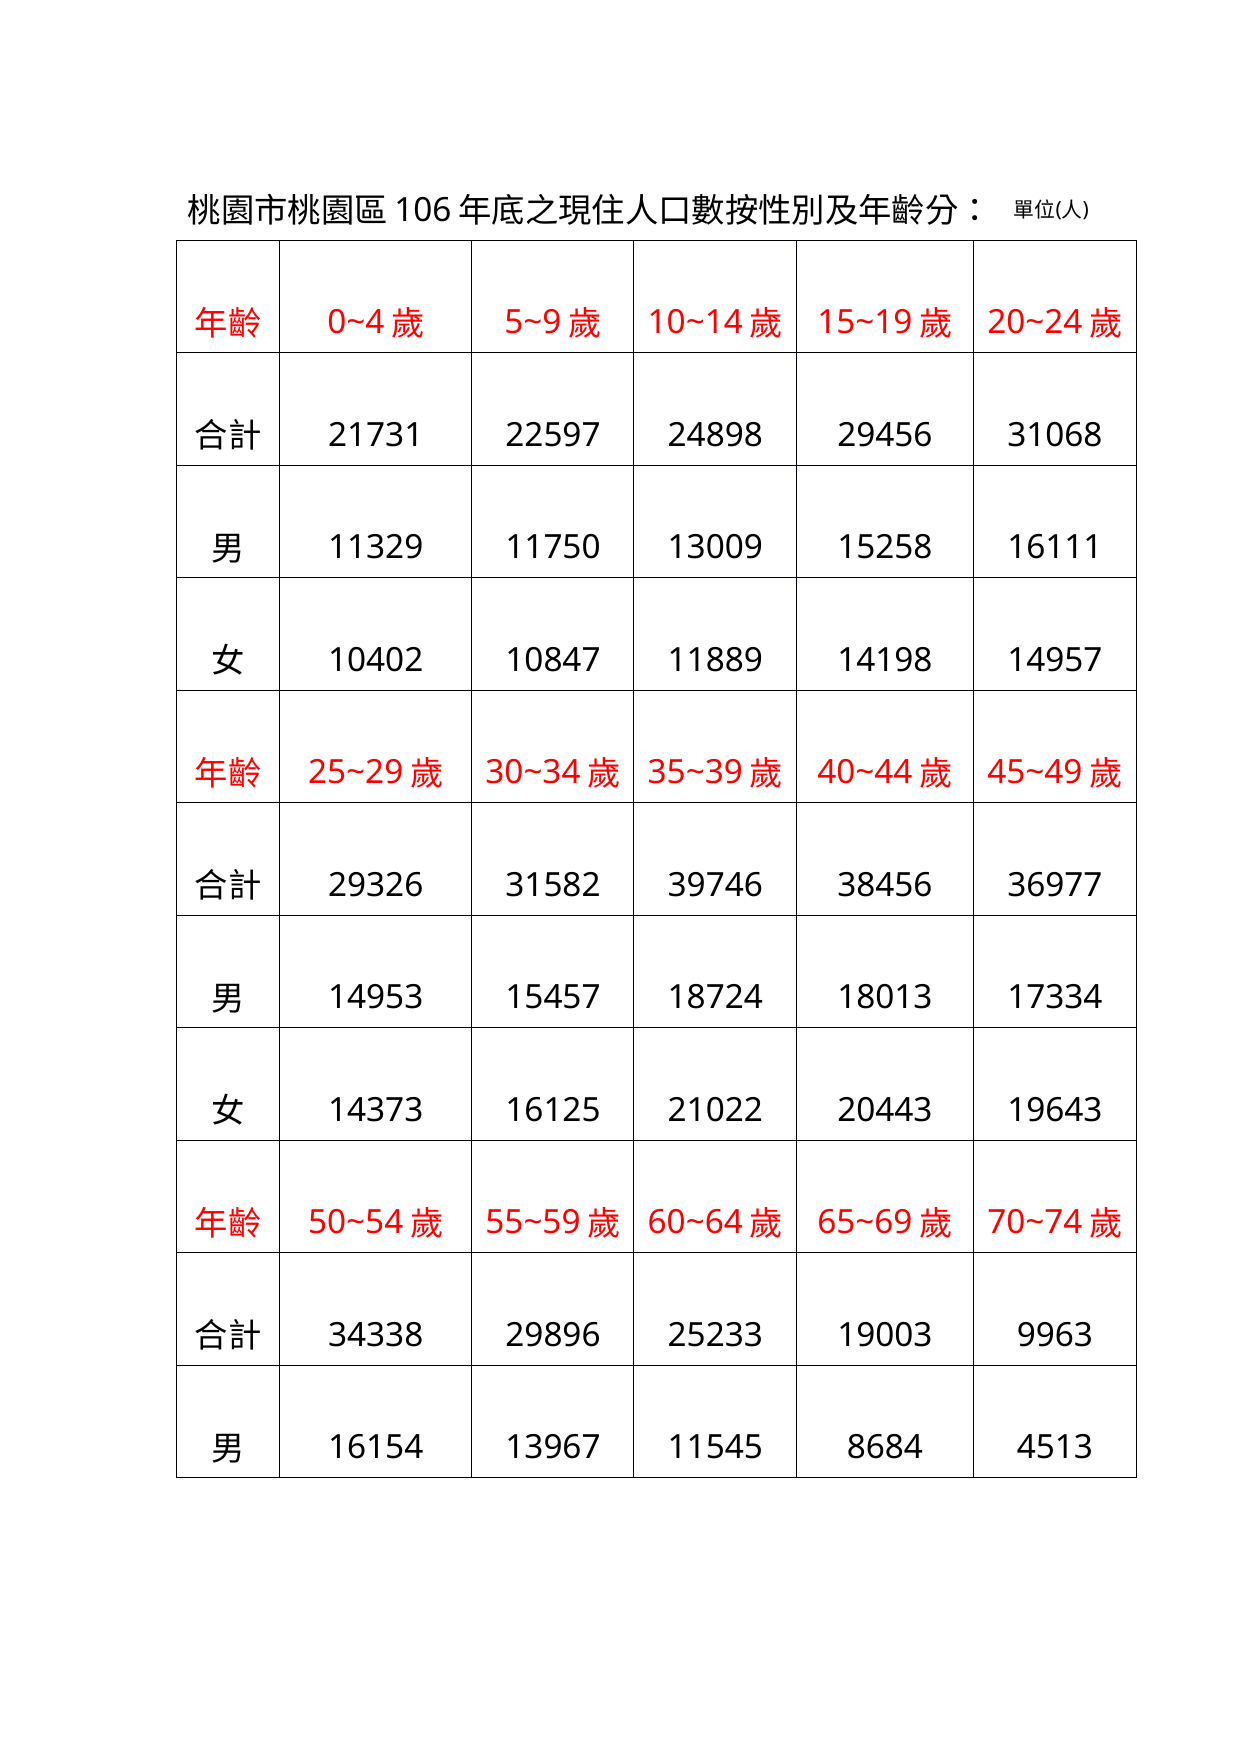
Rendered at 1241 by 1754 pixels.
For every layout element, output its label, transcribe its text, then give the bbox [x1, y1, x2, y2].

table_cell 11750 [472, 466, 633, 577]
table_cell 9963 [974, 1253, 1136, 1364]
table_cell 29326 [280, 803, 471, 914]
table_header 5~9歲 [472, 241, 633, 352]
table_cell 18724 [634, 916, 796, 1027]
table_cell 11329 [280, 466, 471, 577]
table_cell 女 [177, 578, 279, 689]
table_cell 38456 [797, 803, 973, 914]
table_cell 70~74歲 [974, 1141, 1136, 1252]
table_cell 10402 [280, 578, 471, 689]
table_cell 13009 [634, 466, 796, 577]
table_cell 8684 [797, 1366, 973, 1477]
table_header 年齡 [177, 241, 279, 352]
table_cell 50~54歲 [280, 1141, 471, 1252]
table_header 15~19歲 [797, 241, 973, 352]
table_cell 14957 [974, 578, 1136, 689]
table_cell 14198 [797, 578, 973, 689]
table_cell 10847 [472, 578, 633, 689]
table_cell 男 [177, 466, 279, 577]
table_cell 合計 [177, 1253, 279, 1364]
table_cell 11889 [634, 578, 796, 689]
table_cell 45~49歲 [974, 691, 1136, 802]
table_cell 16111 [974, 466, 1136, 577]
table_cell 21731 [280, 353, 471, 464]
table_cell 25~29歲 [280, 691, 471, 802]
table_cell 22597 [472, 353, 633, 464]
table_cell 15258 [797, 466, 973, 577]
table_cell 39746 [634, 803, 796, 914]
table_cell 34338 [280, 1253, 471, 1364]
table_header 10~14歲 [634, 241, 796, 352]
table_cell 男 [177, 916, 279, 1027]
table_cell 女 [177, 1028, 279, 1139]
table_cell 18013 [797, 916, 973, 1027]
table_header 0~4歲 [280, 241, 471, 352]
table_cell 29896 [472, 1253, 633, 1364]
table_cell 年齡 [177, 691, 279, 802]
table_cell 21022 [634, 1028, 796, 1139]
table_cell 13967 [472, 1366, 633, 1477]
table_cell 14953 [280, 916, 471, 1027]
table_cell 男 [177, 1366, 279, 1477]
table_cell 19003 [797, 1253, 973, 1364]
table_cell 30~34歲 [472, 691, 633, 802]
table_cell 55~59歲 [472, 1141, 633, 1252]
table_cell 16154 [280, 1366, 471, 1477]
text 桃園市桃園區106年底之現住人口數按性別及年齡分： 單位(人) [187, 164, 1132, 239]
table_cell 年齡 [177, 1141, 279, 1252]
table_cell 40~44歲 [797, 691, 973, 802]
table_cell 65~69歲 [797, 1141, 973, 1252]
table_cell 36977 [974, 803, 1136, 914]
table_cell 29456 [797, 353, 973, 464]
table_cell 16125 [472, 1028, 633, 1139]
table_cell 20443 [797, 1028, 973, 1139]
table_cell 31582 [472, 803, 633, 914]
table_cell 19643 [974, 1028, 1136, 1139]
table_cell 35~39歲 [634, 691, 796, 802]
table_cell 25233 [634, 1253, 796, 1364]
table_cell 4513 [974, 1366, 1136, 1477]
table_cell 合計 [177, 803, 279, 914]
table_cell 24898 [634, 353, 796, 464]
table_cell 15457 [472, 916, 633, 1027]
table_cell 合計 [177, 353, 279, 464]
table_cell 60~64歲 [634, 1141, 796, 1252]
table_cell 14373 [280, 1028, 471, 1139]
table_header 20~24歲 [974, 241, 1136, 352]
table_cell 31068 [974, 353, 1136, 464]
table_cell 17334 [974, 916, 1136, 1027]
table_cell 11545 [634, 1366, 796, 1477]
